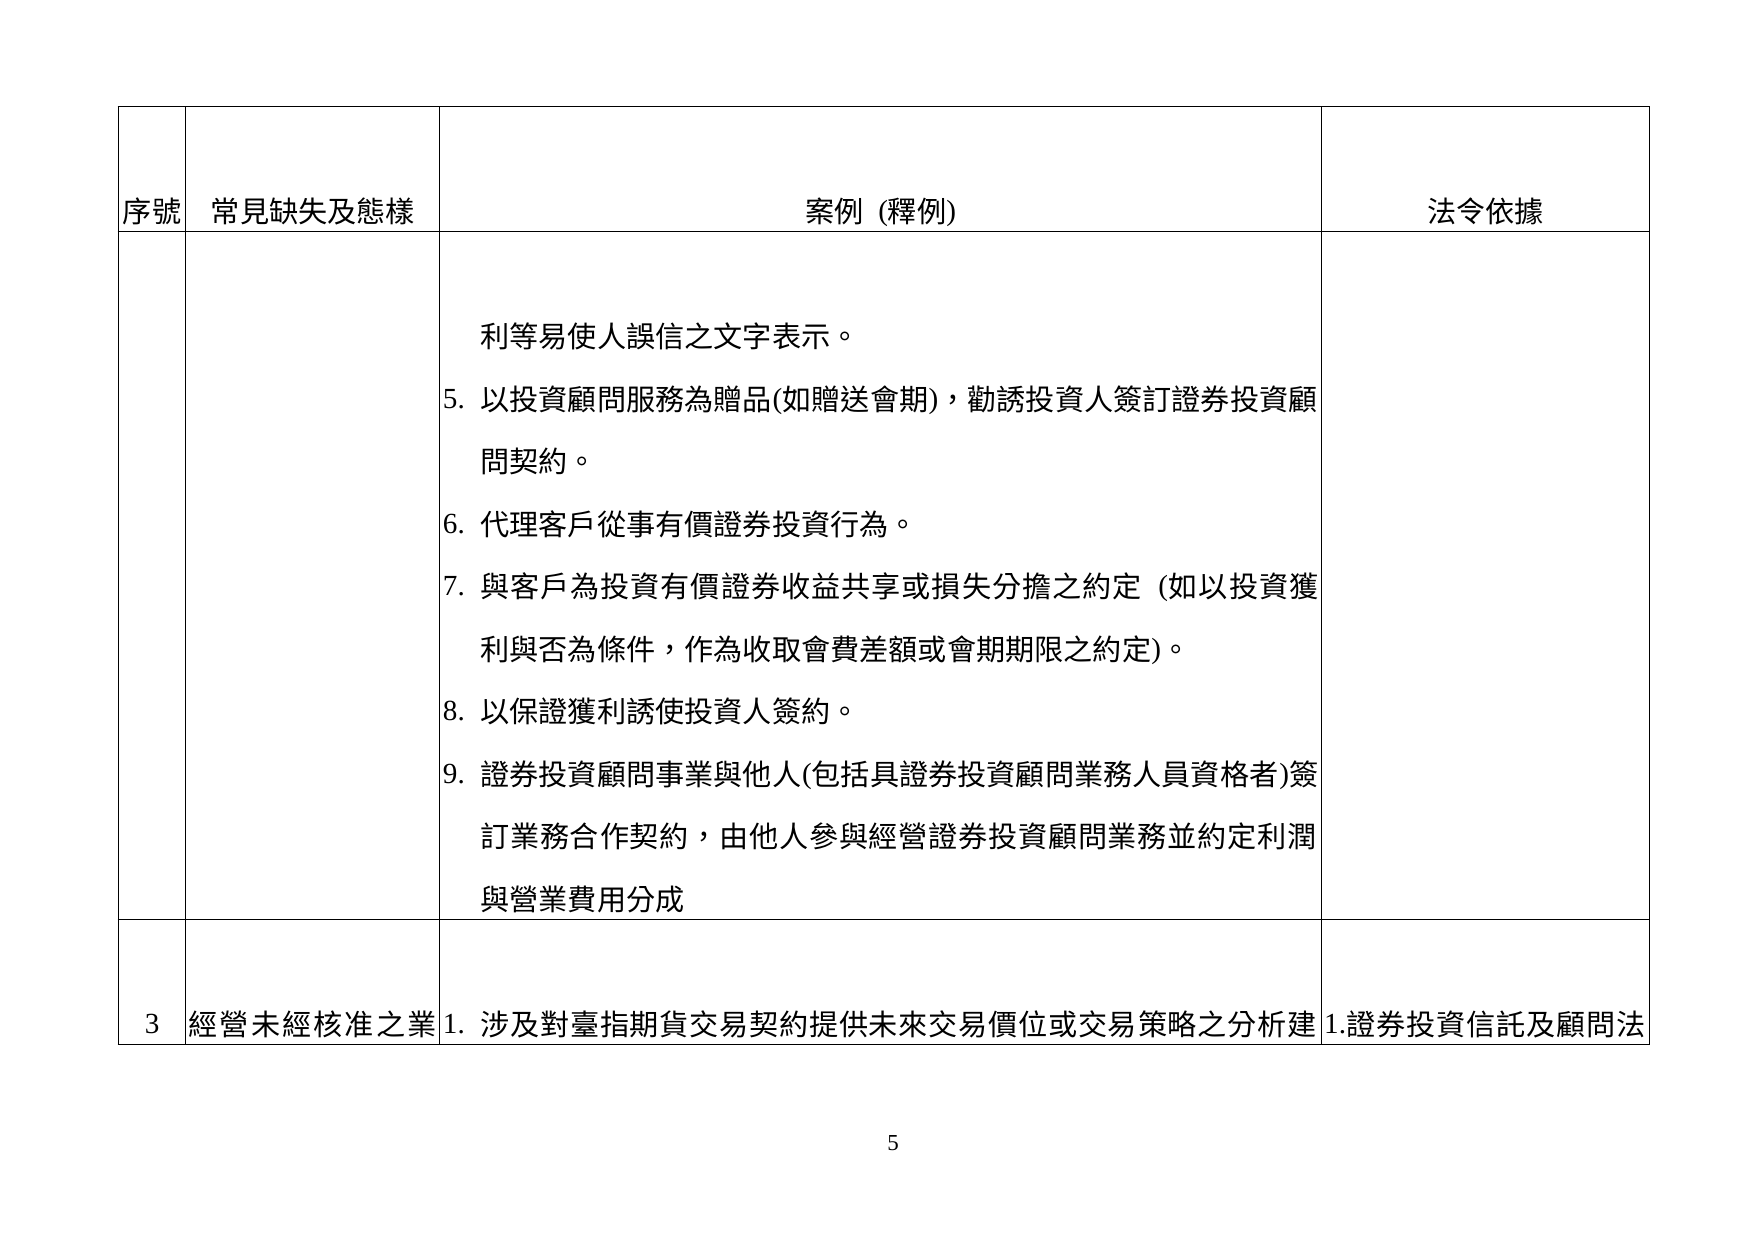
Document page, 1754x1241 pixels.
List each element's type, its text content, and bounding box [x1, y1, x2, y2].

table_cell 3 [119, 920, 185, 1043]
table_header 常見缺失及態樣 [186, 107, 439, 231]
table_cell 涉及對臺指期貨交易契約提供未來交易價位或交易策略之分析建議。 公司於自行製播節目、接受媒體連線或現場訪問、call in節目等營業活動，從事證券投資分析同時，從事期貨或衍生性商品投資分析及招收期指會員。 會員專案包括期指專案，且於Call訊稿列有「期貨」之勾選項目，以及於投資報告及盤前語音資訊載有期指操作相關建議。 未經核准兼營期貨顧問業務，出售軟體提供盤中即時教學指導（隨盤勢變化調整）及會員資訊參考（只針對大盤及台灣50），該軟體係提供大盤分析作為期貨操作之建議。 未經核准經營外國有價證券投資顧問業務：如「○○是一家在深圳的公司，到香港掛牌，○○是你可以買的，它不是國企股，你可以買的在香港掛牌的公司，它從20漲到40，股份分割之後下來又從20幾塊漲上去，那你在3個月之內賺1倍，○○是中國的企業，這些最好的企業是在香港掛牌，你可以到香港去買，對香港有興趣的人都可以打電話進來索取，不論是台股還是全球股市，哪些該買？該賣？該續抱？將提問寫下來傳真到02-XXXXXXXX」。 投顧事業與未經核准經營證券投資顧問業務之公司簽訂研究資訊買賣合約，由該公司提供個股操作建議並以操作績效計算報酬。 未經本會核發證券投資顧問營業執照即從事投顧業務招攬，建置網站對外公布，並放置相關影音投資分析內容，且其影音投資分析內容涉及個股推薦。 [440, 920, 1321, 1043]
table_header 序號 [119, 107, 185, 231]
table_cell [1322, 232, 1649, 918]
table_cell [119, 232, 185, 918]
table_cell [186, 232, 439, 918]
table_cell 經營未經核准之業 [186, 920, 439, 1043]
table_cell 1.證券投資信託及顧問法 [1322, 920, 1649, 1043]
table_cell 利等易使人誤信之文字表示。 以投資顧問服務為贈品(如贈送會期)，勸誘投資人簽訂證券投資顧問契約。 代理客戶從事有價證券投資行為。 與客戶為投資有價證券收益共享或損失分擔之約定 (如以投資獲利與否為條件，作為收取會費差額或會期期限之約定)。 以保證獲利誘使投資人簽約。 證券投資顧問事業與他人(包括具證券投資顧問業務人員資格者)簽訂業務合作契約，由他人參與經營證券投資顧問業務並約定利潤與營業費用分成 [440, 232, 1321, 918]
table_header 案例 (釋例) [440, 107, 1321, 231]
table_header 法令依據 [1322, 107, 1649, 231]
